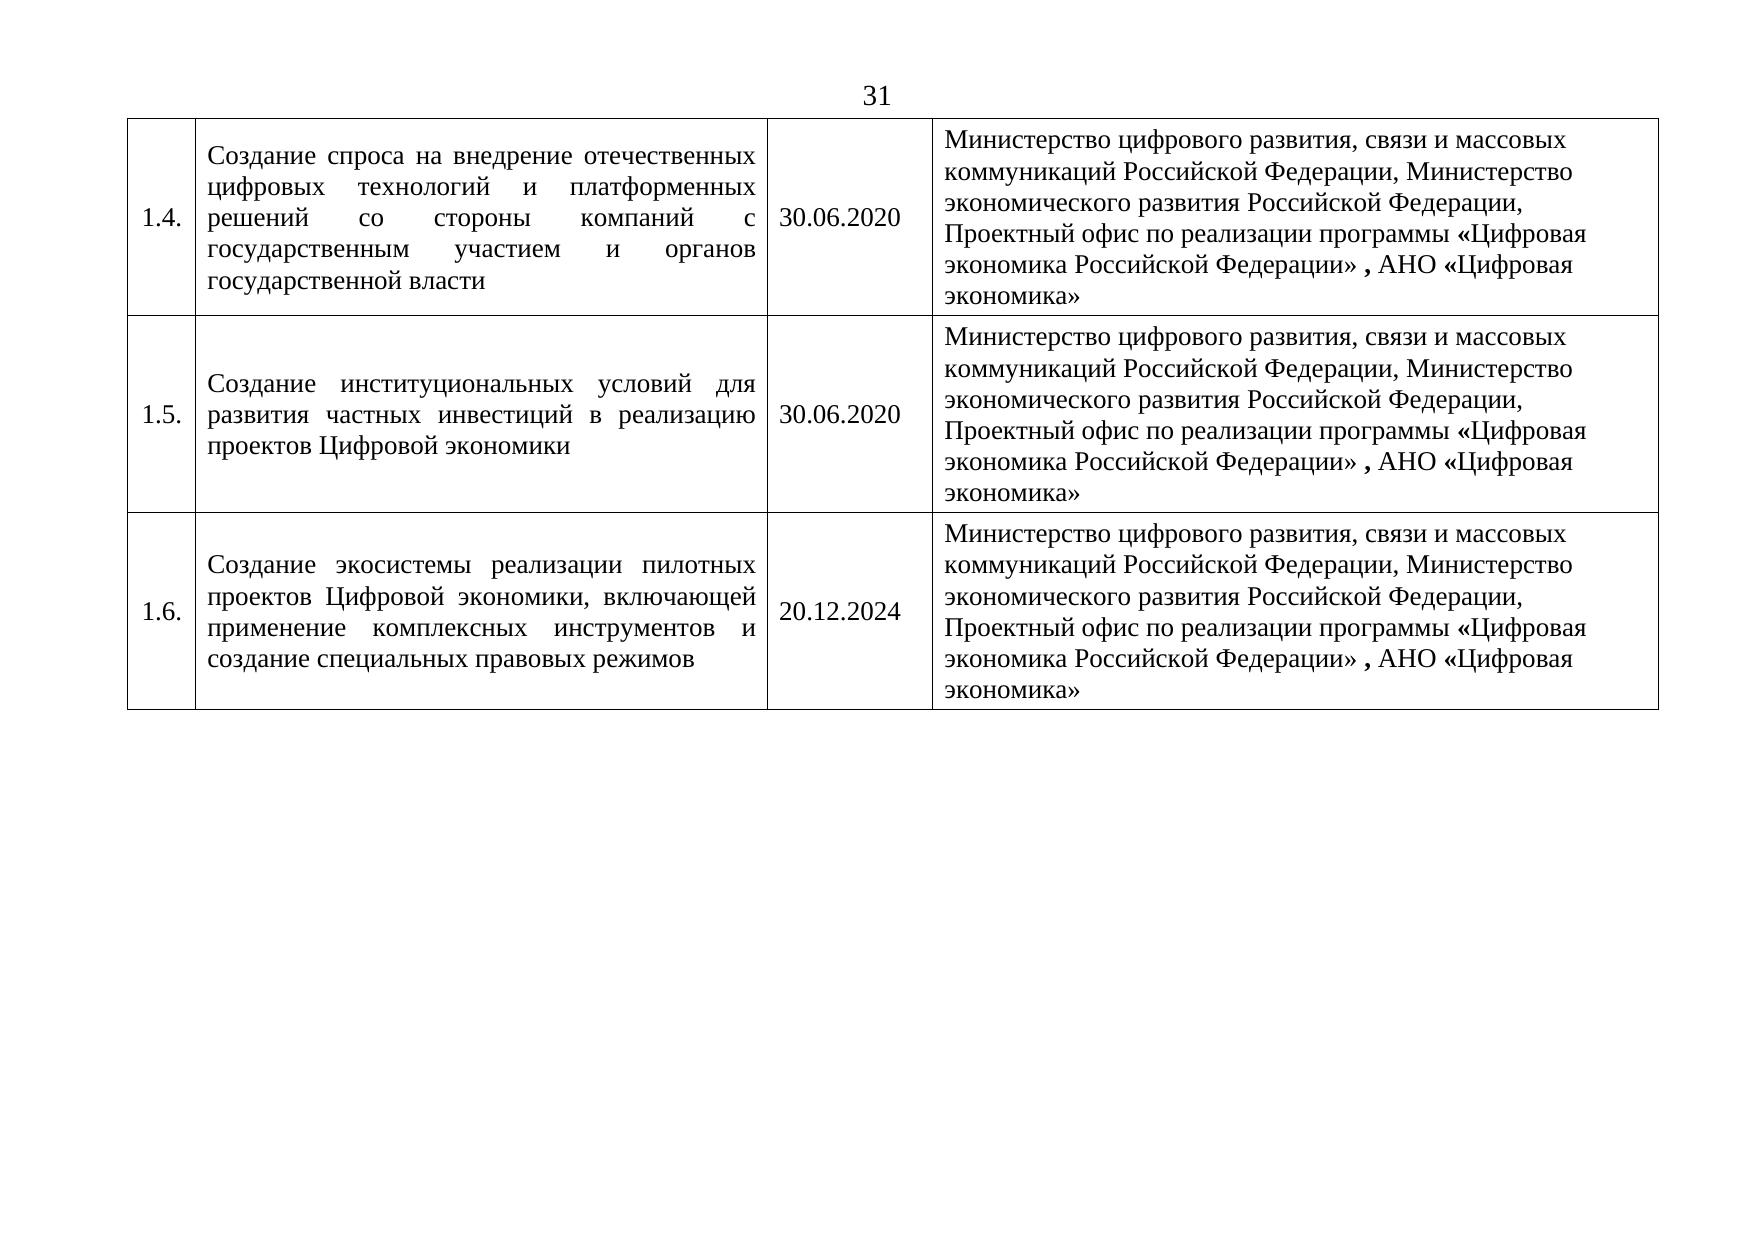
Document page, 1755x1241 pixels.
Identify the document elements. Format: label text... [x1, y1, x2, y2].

table_cell 20.12.2024 [768, 513, 932, 709]
table_cell Министерство цифрового развития, связи и массовых коммуникаций Российской Федерации, Министерство экономического развития Российской Федерации, Проектный офис по реализации программы «Цифровая экономика Российской Федерации» , АНО «Цифровая экономика» [933, 513, 1658, 709]
table_cell Министерство цифрового развития, связи и массовых коммуникаций Российской Федерации, Министерство экономического развития Российской Федерации, Проектный офис по реализации программы «Цифровая экономика Российской Федерации» , АНО «Цифровая экономика» [933, 119, 1658, 315]
table_cell Создание институциональных условий для развития частных инвестиций в реализацию проектов Цифровой экономики [196, 316, 767, 512]
table_cell Министерство цифрового развития, связи и массовых коммуникаций Российской Федерации, Министерство экономического развития Российской Федерации, Проектный офис по реализации программы «Цифровая экономика Российской Федерации» , АНО «Цифровая экономика» [933, 316, 1658, 512]
table_cell Создание спроса на внедрение отечественных цифровых технологий и платформенных решений со стороны компаний с государственным участием и органов государственной власти [196, 119, 767, 315]
table_cell Создание экосистемы реализации пилотных проектов Цифровой экономики, включающей применение комплексных инструментов и создание специальных правовых режимов [196, 513, 767, 709]
table_cell 30.06.2020 [768, 316, 932, 512]
table_cell 30.06.2020 [768, 119, 932, 315]
table_cell 1.6. [128, 513, 195, 709]
table_cell 1.4. [128, 119, 195, 315]
table_cell 1.5. [128, 316, 195, 512]
